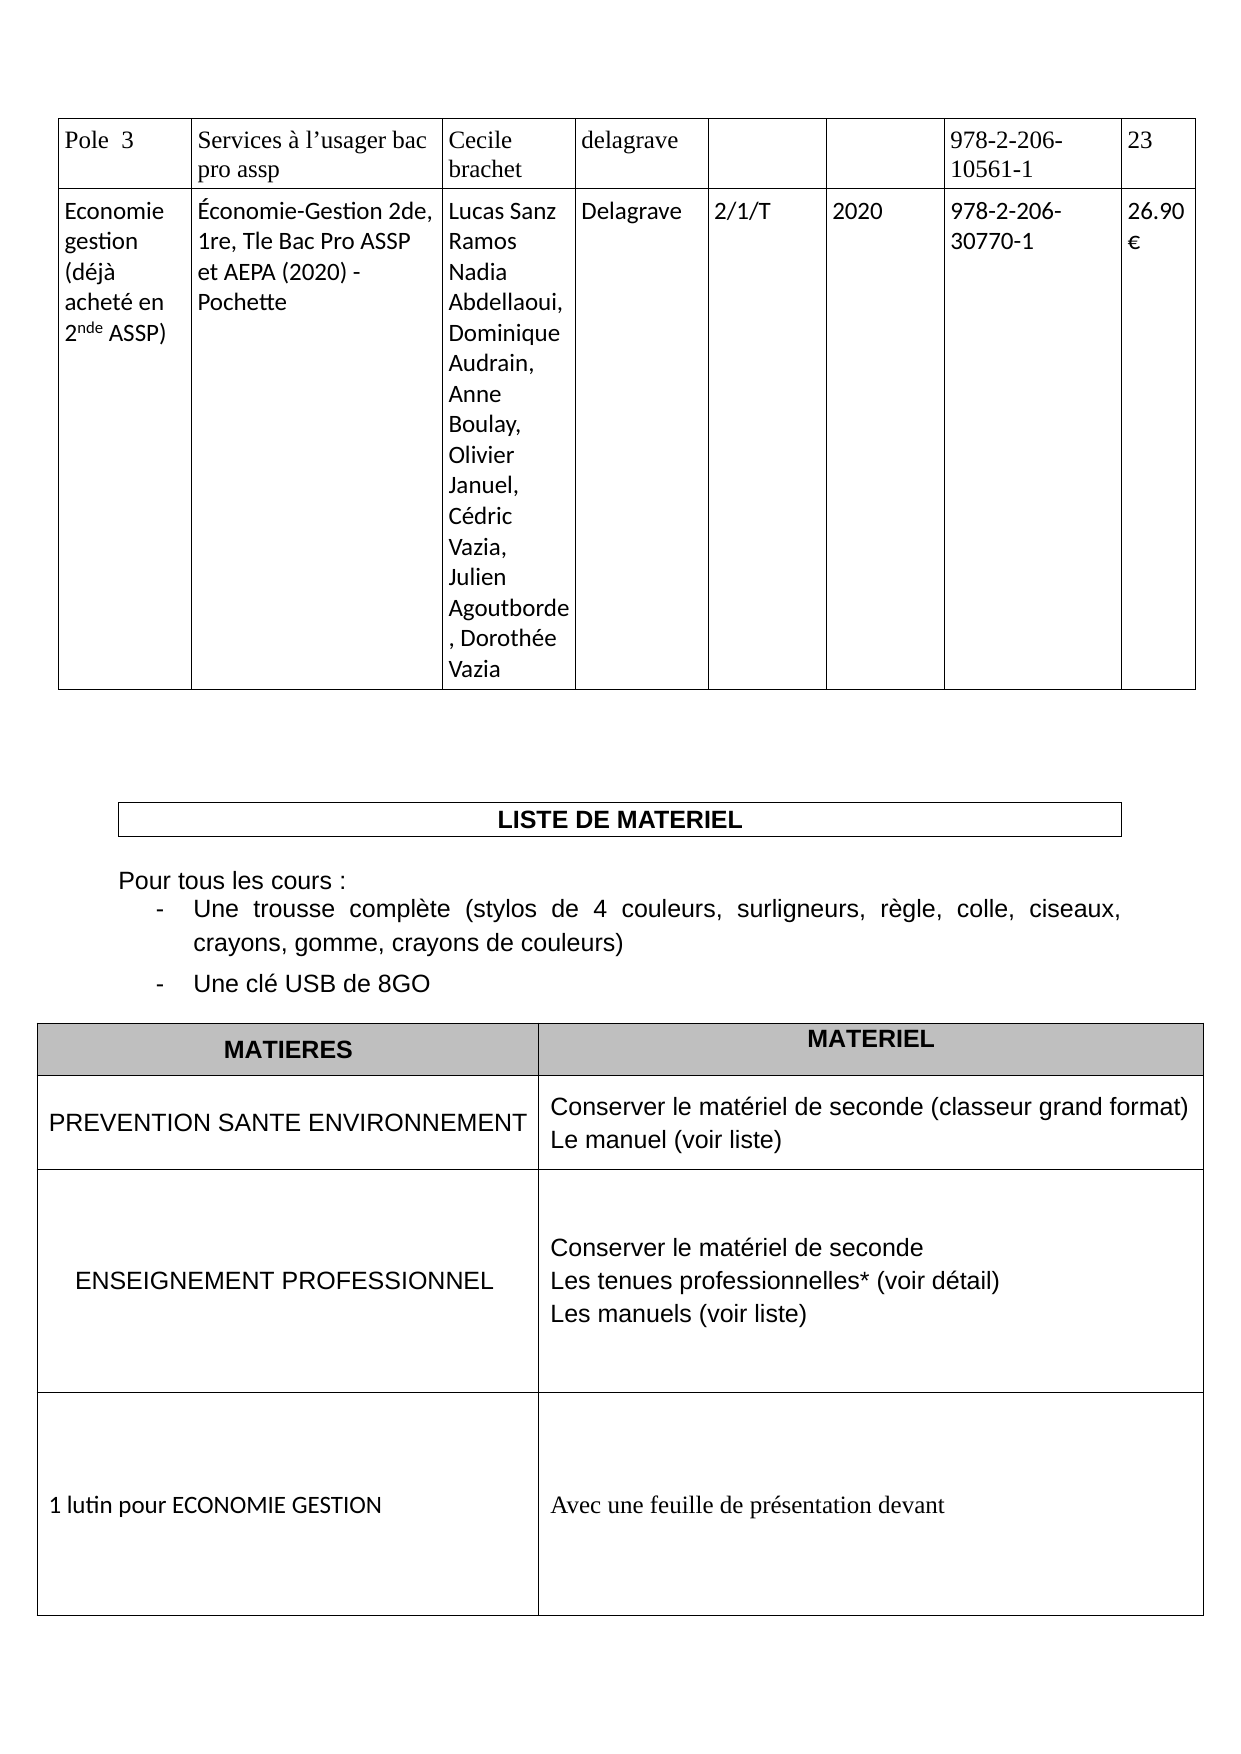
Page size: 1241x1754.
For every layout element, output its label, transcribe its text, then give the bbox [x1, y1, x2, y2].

table_cell [827, 119, 944, 188]
table_cell Pole 3 [59, 119, 191, 188]
table_cell 2020 [827, 189, 944, 689]
table_cell Économie-Gestion 2de, 1re, Tle Bac Pro ASSP et AEPA (2020) - Pochette [192, 189, 442, 689]
table_cell 2/1/T [709, 189, 826, 689]
text Pour tous les cours : [118, 866, 1122, 894]
table_cell Delagrave [576, 189, 708, 689]
text LISTE DE MATERIEL [119, 803, 1121, 836]
table_cell [709, 119, 826, 188]
table_cell Cecile brachet [443, 119, 575, 188]
table_cell 978-2-206-30770-1 [945, 189, 1121, 689]
table_cell Lucas Sanz Ramos Nadia Abdellaoui, Dominique Audrain, Anne Boulay, Olivier Januel, Cédric Vazia, Julien Agoutborde, Dorothée Vazia [443, 189, 575, 689]
table_cell delagrave [576, 119, 708, 188]
table_header MATERIEL [539, 1024, 1203, 1075]
table_cell Conserver le matériel de seconde (classeur grand format) Le manuel (voir liste) [539, 1076, 1203, 1168]
table_cell PREVENTION SANTE ENVIRONNEMENT [38, 1076, 538, 1168]
table_cell 26.90€ [1122, 189, 1195, 689]
table_header MATIERES [38, 1024, 538, 1075]
table_cell Services à l’usager bac pro assp [192, 119, 442, 188]
table_cell ENSEIGNEMENT PROFESSIONNEL [38, 1170, 538, 1392]
table_cell Avec une feuille de présentation devant [539, 1393, 1203, 1615]
list Une clé USB de 8GO [156, 969, 1122, 997]
table_cell 1 lutin pour ECONOMIE GESTION [38, 1393, 538, 1615]
table_cell 978-2-206-10561-1 [945, 119, 1121, 188]
list Une trousse complète (stylos de 4 couleurs, surligneurs, règle, colle, ciseaux, crayons, gomme, crayons de couleurs) [156, 894, 1122, 956]
table_cell Economie gestion (déjà acheté en 2nde ASSP) [59, 189, 191, 689]
table_cell Conserver le matériel de seconde Les tenues professionnelles* (voir détail) Les manuels (voir liste) [539, 1170, 1203, 1392]
table_cell 23 [1122, 119, 1195, 188]
